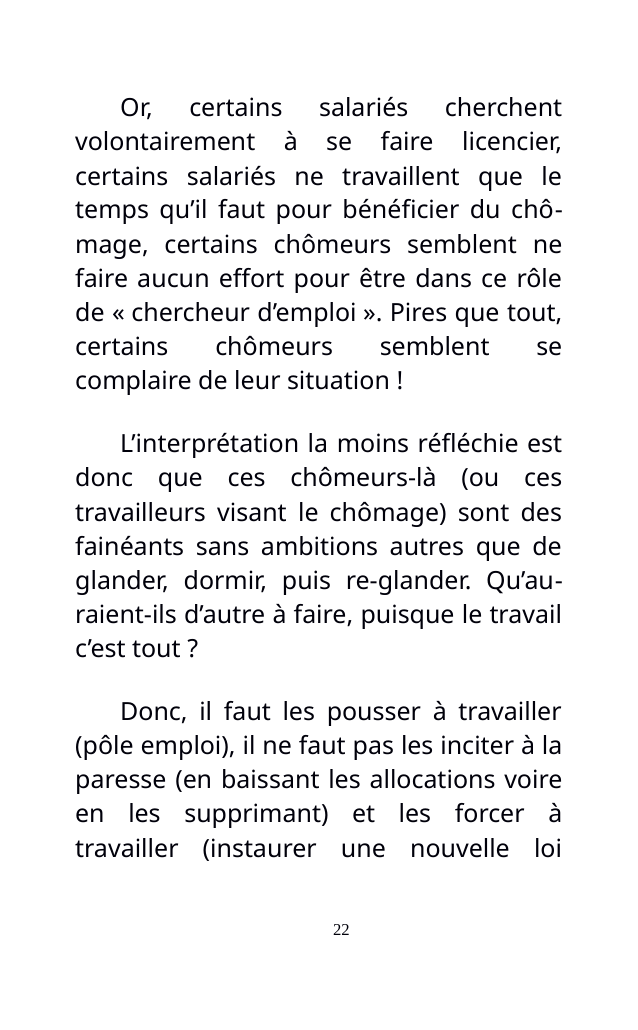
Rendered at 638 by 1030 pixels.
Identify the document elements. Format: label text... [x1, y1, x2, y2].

text L’interprétation la moins réfléchie est donc que ces chômeurs-là (ou ces travailleurs visant le chômage) sont des fainéants sans ambitions autres que de glander, dormir, puis re-glander. Qu’au­raient-ils d’autre à faire, puisque le travail c’est tout ? [75, 426, 562, 664]
text Donc, il faut les pousser à travailler (pôle em­ploi), il ne faut pas les inciter à la paresse (en bais­sant les allocations voire en les supprimant) et les forcer à travailler (instaurer une nouvelle loi [75, 694, 562, 864]
text Or, certains salariés cherchent volontairement à se faire licencier, certains salariés ne travaillent que le temps qu’il faut pour bénéficier du chô­mage, certains chômeurs semblent ne faire aucun effort pour être dans ce rôle de « chercheur d’em­ploi ». Pires que tout, certains chômeurs semblent se complaire de leur situation ! [75, 90, 562, 397]
